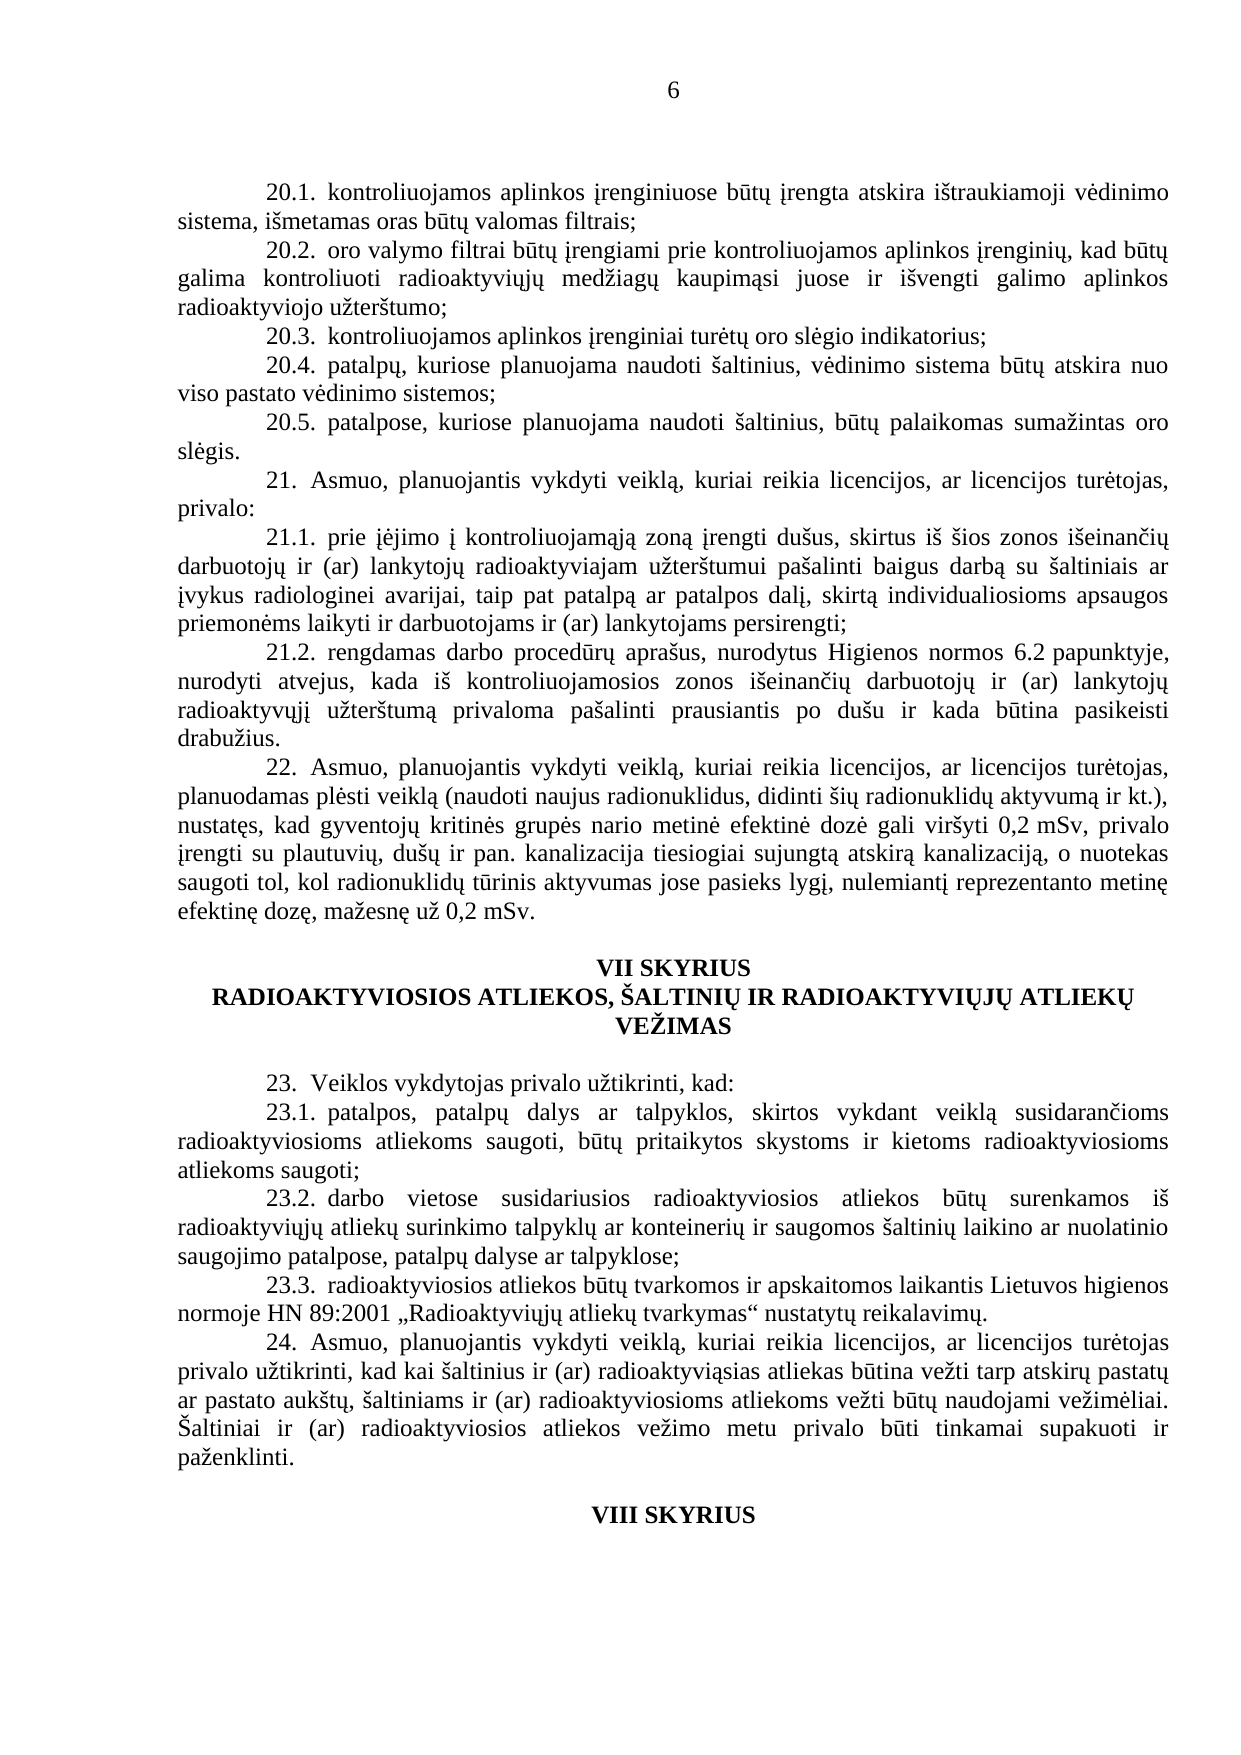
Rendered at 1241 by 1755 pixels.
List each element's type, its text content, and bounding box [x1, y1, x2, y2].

text 22. Asmuo, planuojantis vykdyti veiklą, kuriai reikia licencijos, ar licencijos turėtojas, planuodamas plėsti veiklą (naudoti naujus radionuklidus, didinti šių radionuklidų aktyvumą ir kt.), nustatęs, kad gyventojų kritinės grupės nario metinė efektinė dozė gali viršyti 0,2 mSv, privalo įrengti su plautuvių, dušų ir pan. kanalizacija tiesiogiai sujungtą atskirą kanalizaciją, o nuotekas saugoti tol, kol radionuklidų tūrinis aktyvumas jose pasieks lygį, nulemiantį reprezentanto metinę efektinę dozę, mažesnę už 0,2 mSv. [177, 752, 1169, 925]
text RADIOAKTYVIOSIOS ATLIEKOS, ŠALTINIŲ IR RADIOAKTYVIŲJŲ ATLIEKŲ VEŽIMAS [177, 982, 1169, 1040]
text 20.3. kontroliuojamos aplinkos įrenginiai turėtų oro slėgio indikatorius; [177, 321, 1169, 350]
text 20.4. patalpų, kuriose planuojama naudoti šaltinius, vėdinimo sistema būtų atskira nuo viso pastato vėdinimo sistemos; [177, 350, 1169, 407]
text 23.3. radioaktyviosios atliekos būtų tvarkomos ir apskaitomos laikantis Lietuvos higienos normoje HN 89:2001 „Radioaktyviųjų atliekų tvarkymas“ nustatytų reikalavimų. [177, 1270, 1169, 1327]
text 21. Asmuo, planuojantis vykdyti veiklą, kuriai reikia licencijos, ar licencijos turėtojas, privalo: [177, 465, 1169, 522]
text 23.2. darbo vietose susidariusios radioaktyviosios atliekos būtų surenkamos iš radioaktyviųjų atliekų surinkimo talpyklų ar konteinerių ir saugomos šaltinių laikino ar nuolatinio saugojimo patalpose, patalpų dalyse ar talpyklose; [177, 1183, 1169, 1270]
text 23.1. patalpos, patalpų dalys ar talpyklos, skirtos vykdant veiklą susidarančioms radioaktyviosioms atliekoms saugoti, būtų pritaikytos skystoms ir kietoms radioaktyviosioms atliekoms saugoti; [177, 1097, 1169, 1183]
text 20.2. oro valymo filtrai būtų įrengiami prie kontroliuojamos aplinkos įrenginių, kad būtų galima kontroliuoti radioaktyviųjų medžiagų kaupimąsi juose ir išvengti galimo aplinkos radioaktyviojo užterštumo; [177, 235, 1169, 321]
text 20.5. patalpose, kuriose planuojama naudoti šaltinius, būtų palaikomas sumažintas oro slėgis. [177, 407, 1169, 465]
text VII SKYRIUS [177, 953, 1169, 982]
text VIII SKYRIUS [177, 1500, 1169, 1528]
text 21.2. rengdamas darbo procedūrų aprašus, nurodytus Higienos normos 6.2 papunktyje, nurodyti atvejus, kada iš kontroliuojamosios zonos išeinančių darbuotojų ir (ar) lankytojų radioaktyvųjį užterštumą privaloma pašalinti prausiantis po dušu ir kada būtina pasikeisti drabužius. [177, 637, 1169, 752]
text 23. Veiklos vykdytojas privalo užtikrinti, kad: [177, 1068, 1169, 1097]
text 24. Asmuo, planuojantis vykdyti veiklą, kuriai reikia licencijos, ar licencijos turėtojas privalo užtikrinti, kad kai šaltinius ir (ar) radioaktyviąsias atliekas būtina vežti tarp atskirų pastatų ar pastato aukštų, šaltiniams ir (ar) radioaktyviosioms atliekoms vežti būtų naudojami vežimėliai. Šaltiniai ir (ar) radioaktyviosios atliekos vežimo metu privalo būti tinkamai supakuoti ir paženklinti. [177, 1327, 1169, 1471]
text 21.1. prie įėjimo į kontroliuojamąją zoną įrengti dušus, skirtus iš šios zonos išeinančių darbuotojų ir (ar) lankytojų radioaktyviajam užterštumui pašalinti baigus darbą su šaltiniais ar įvykus radiologinei avarijai, taip pat patalpą ar patalpos dalį, skirtą individualiosioms apsaugos priemonėms laikyti ir darbuotojams ir (ar) lankytojams persirengti; [177, 522, 1169, 637]
text 20.1. kontroliuojamos aplinkos įrenginiuose būtų įrengta atskira ištraukiamoji vėdinimo sistema, išmetamas oras būtų valomas filtrais; [177, 177, 1169, 235]
